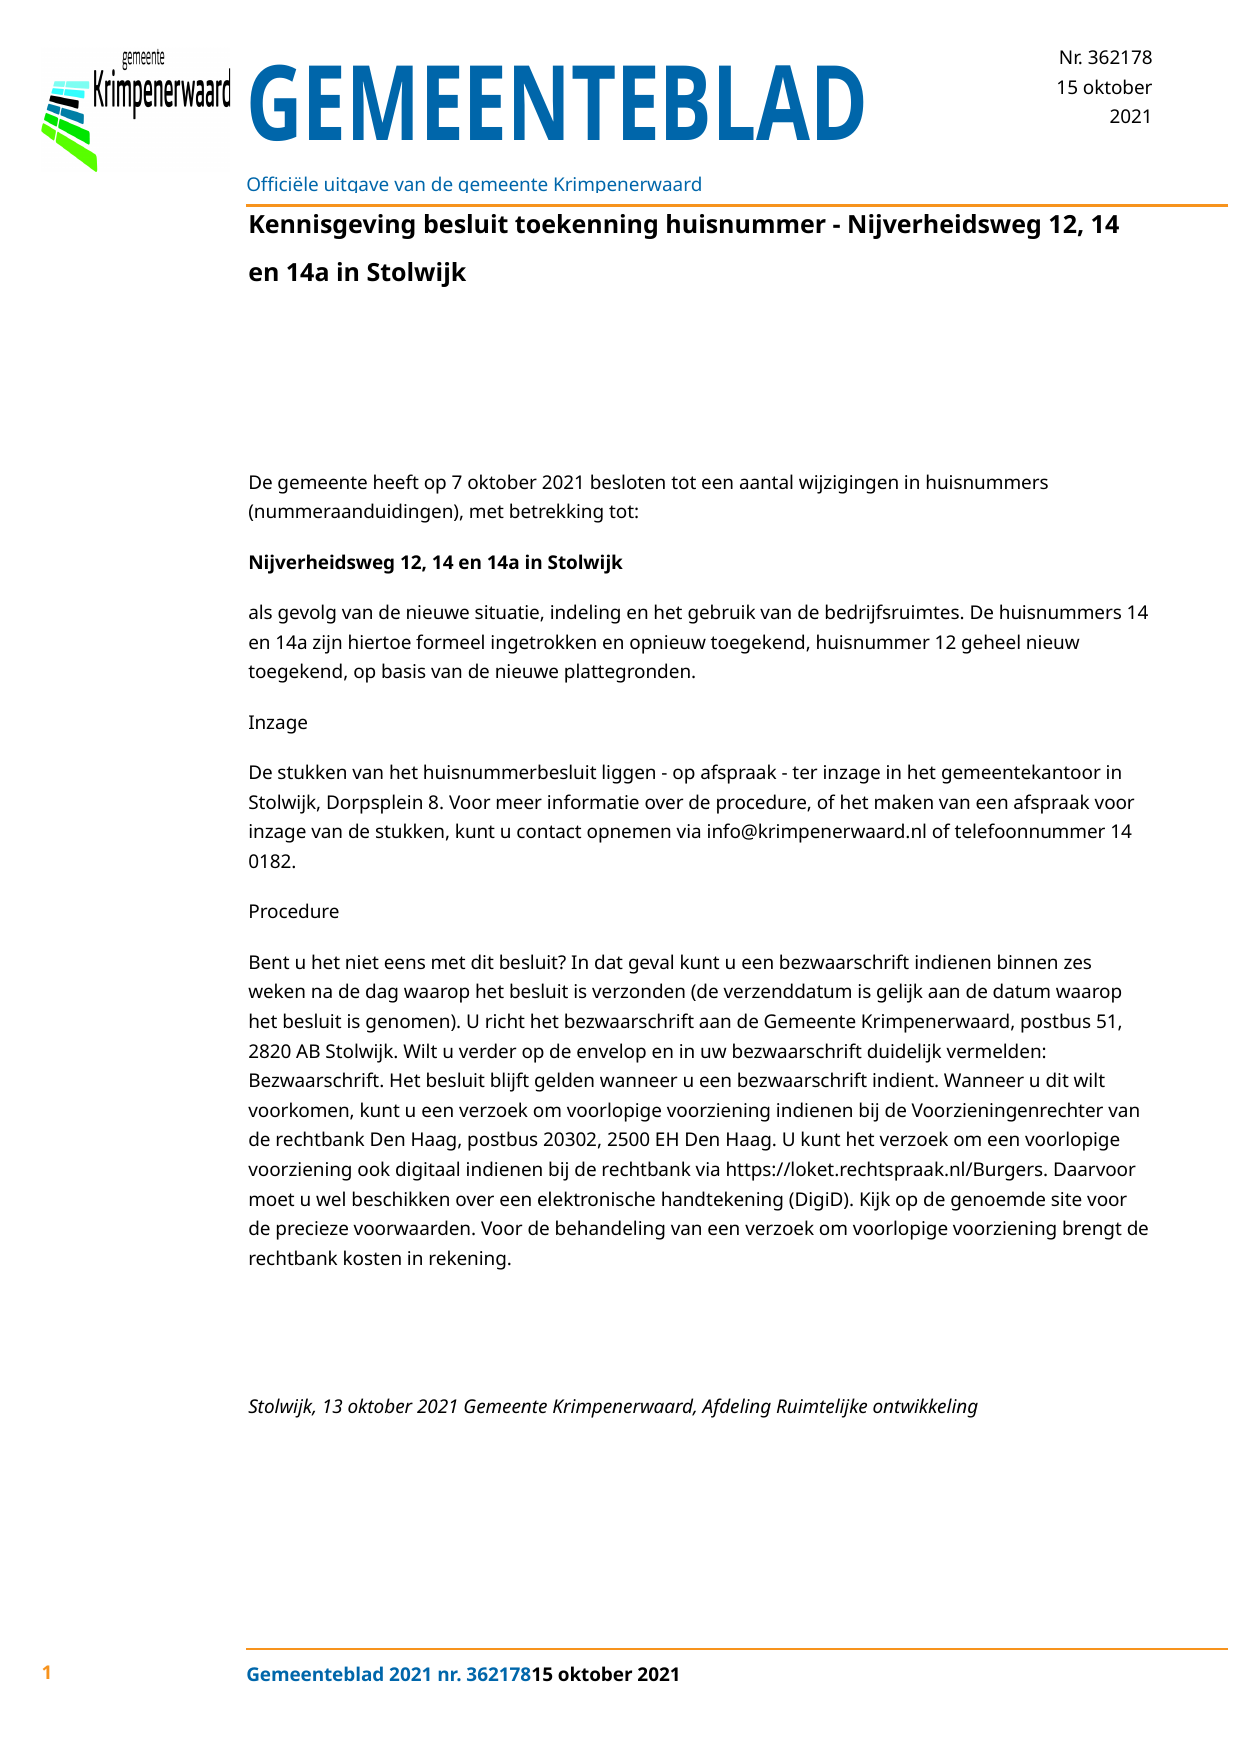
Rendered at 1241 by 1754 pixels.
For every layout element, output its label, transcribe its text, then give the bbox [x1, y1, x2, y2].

text De gemeente heeft op 7 oktober 2021 besloten tot een aantal wijzigingen in huisnummers (nummeraanduidingen), met betrekking tot: [248, 469, 1152, 524]
text Kennisgeving besluit toekenning huisnummer - Nijverheidsweg 12, 14 en 14a in Stolwijk [248, 207, 1152, 288]
text Inzage [248, 709, 1152, 735]
text als gevolg van de nieuwe situatie, indeling en het gebruik van de bedrijfsruimtes. De huisnummers 14 en 14a zijn hiertoe formeel ingetrokken en opnieuw toegekend, huisnummer 12 geheel nieuw toegekend, op basis van de nieuwe plattegronden. [248, 599, 1152, 684]
text Bent u het niet eens met dit besluit? In dat geval kunt u een bezwaarschrift indienen binnen zes weken na de dag waarop het besluit is verzonden (de verzenddatum is gelijk aan de datum waarop het besluit is genomen). U richt het bezwaarschrift aan de Gemeente Krimpenerwaard, postbus 51, 2820 AB Stolwijk. Wilt u verder op de envelop en in uw bezwaarschrift duidelijk vermelden: Bezwaarschrift. Het besluit blijft gelden wanneer u een bezwaarschrift indient. Wanneer u dit wilt voorkomen, kunt u een verzoek om voorlopige voorziening indienen bij de Voorzieningenrechter van de rechtbank Den Haag, postbus 20302, 2500 EH Den Haag. U kunt het verzoek om een voorlopige voorziening ook digitaal indienen bij de rechtbank via https://loket.rechtspraak.nl/Burgers. Daarvoor moet u wel beschikken over een elektronische handtekening (DigiD). Kijk op de genoemde site voor de precieze voorwaarden. Voor de behandeling van een verzoek om voorlopige voorziening brengt de rechtbank kosten in rekening. [248, 949, 1152, 1271]
text Nijverheidsweg 12, 14 en 14a in Stolwijk [248, 549, 1152, 575]
text De stukken van het huisnummerbesluit liggen - op afspraak - ter inzage in het gemeentekantoor in Stolwijk, Dorpsplein 8. Voor meer informatie over de procedure, of het maken van een afspraak voor inzage van de stukken, kunt u contact opnemen via info@krimpenerwaard.nl of telefoonnummer 14 0182. [248, 759, 1152, 874]
text Procedure [248, 899, 1152, 924]
text Stolwijk, 13 oktober 2021 Gemeente Krimpenerwaard, Afdeling Ruimtelijke ontwikkeling [248, 1394, 1152, 1419]
picture [41, 47, 231, 172]
